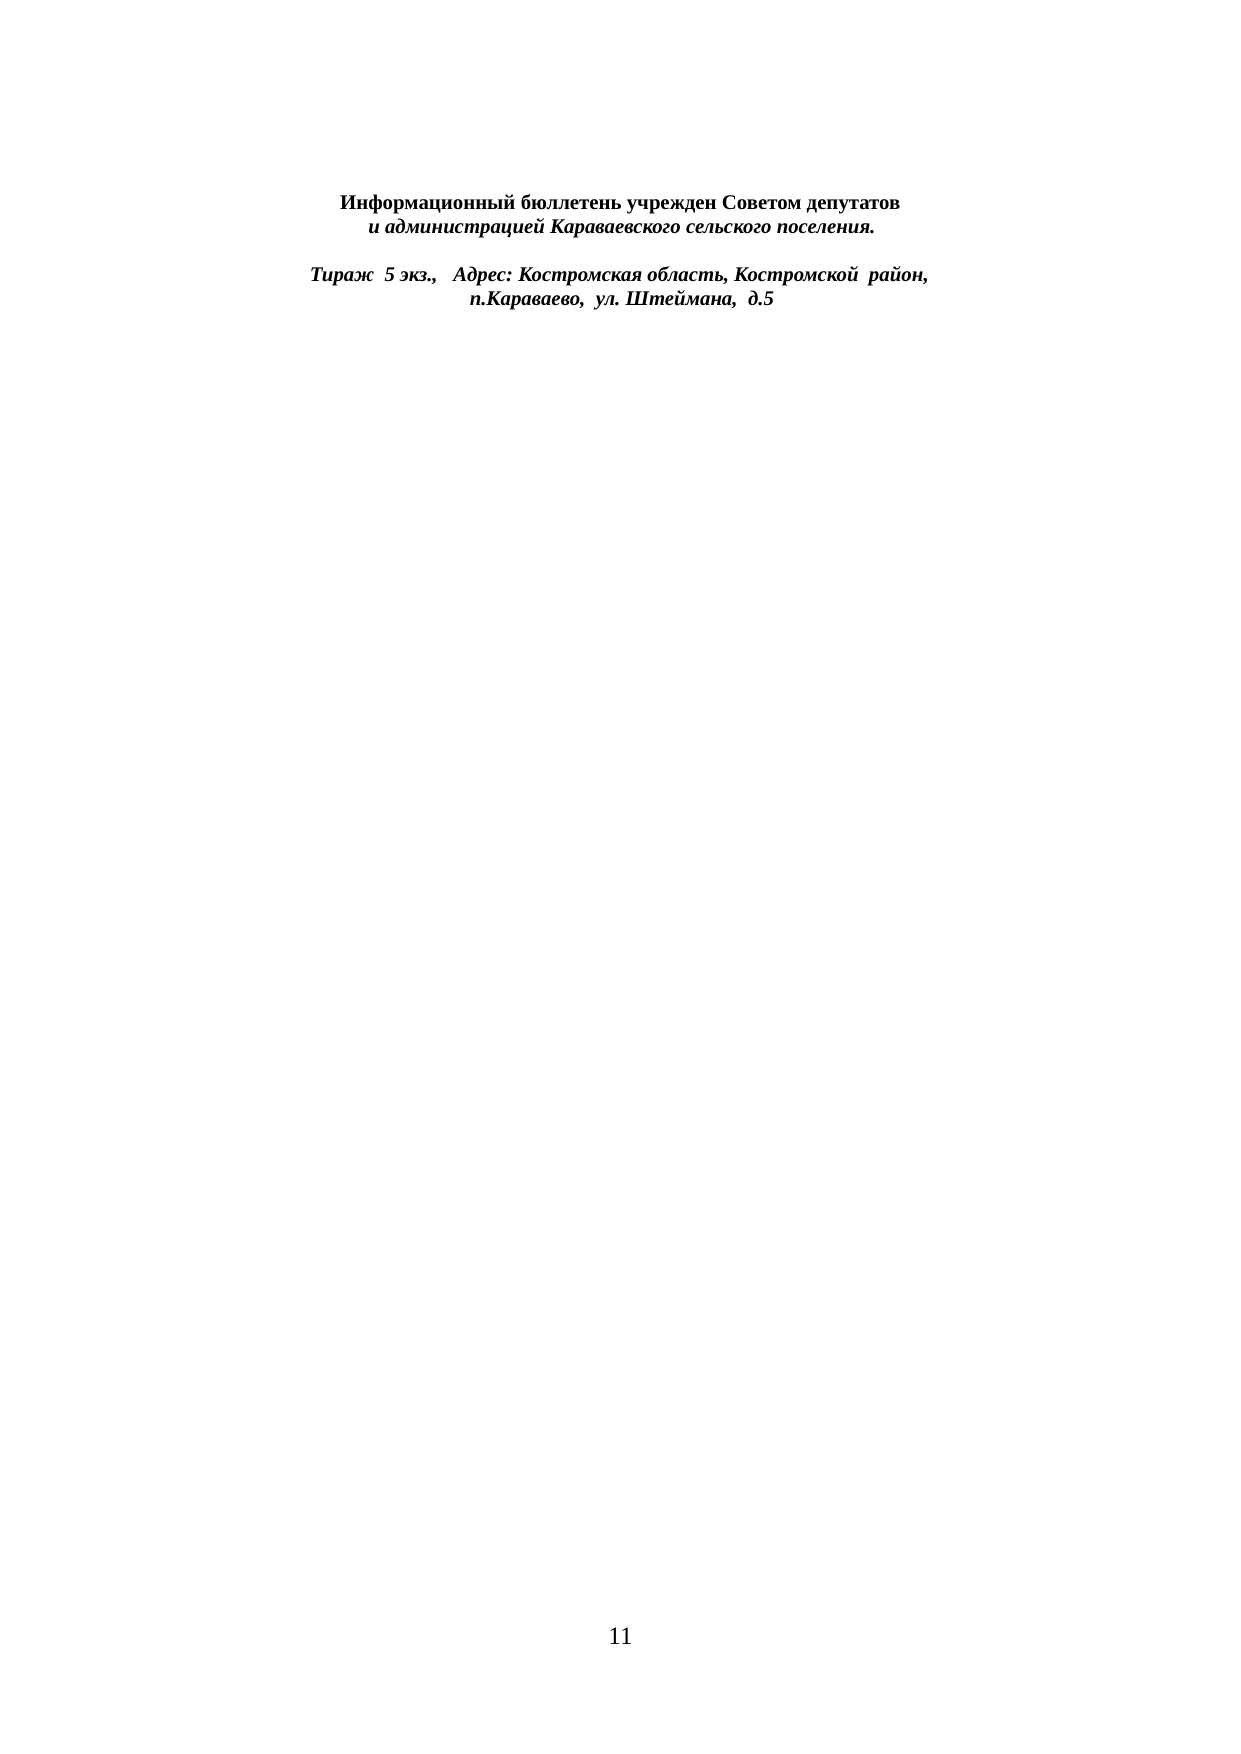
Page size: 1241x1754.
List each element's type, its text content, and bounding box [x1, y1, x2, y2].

text п.Караваево, ул. Штеймана, д.5 [148, 286, 1092, 310]
text Тираж 5 экз., Адрес: Костромская область, Костромской район, [148, 262, 1092, 286]
text Информационный бюллетень учрежден Советом депутатов [148, 190, 1092, 214]
text и администрацией Караваевского сельского поселения. [148, 214, 1092, 238]
